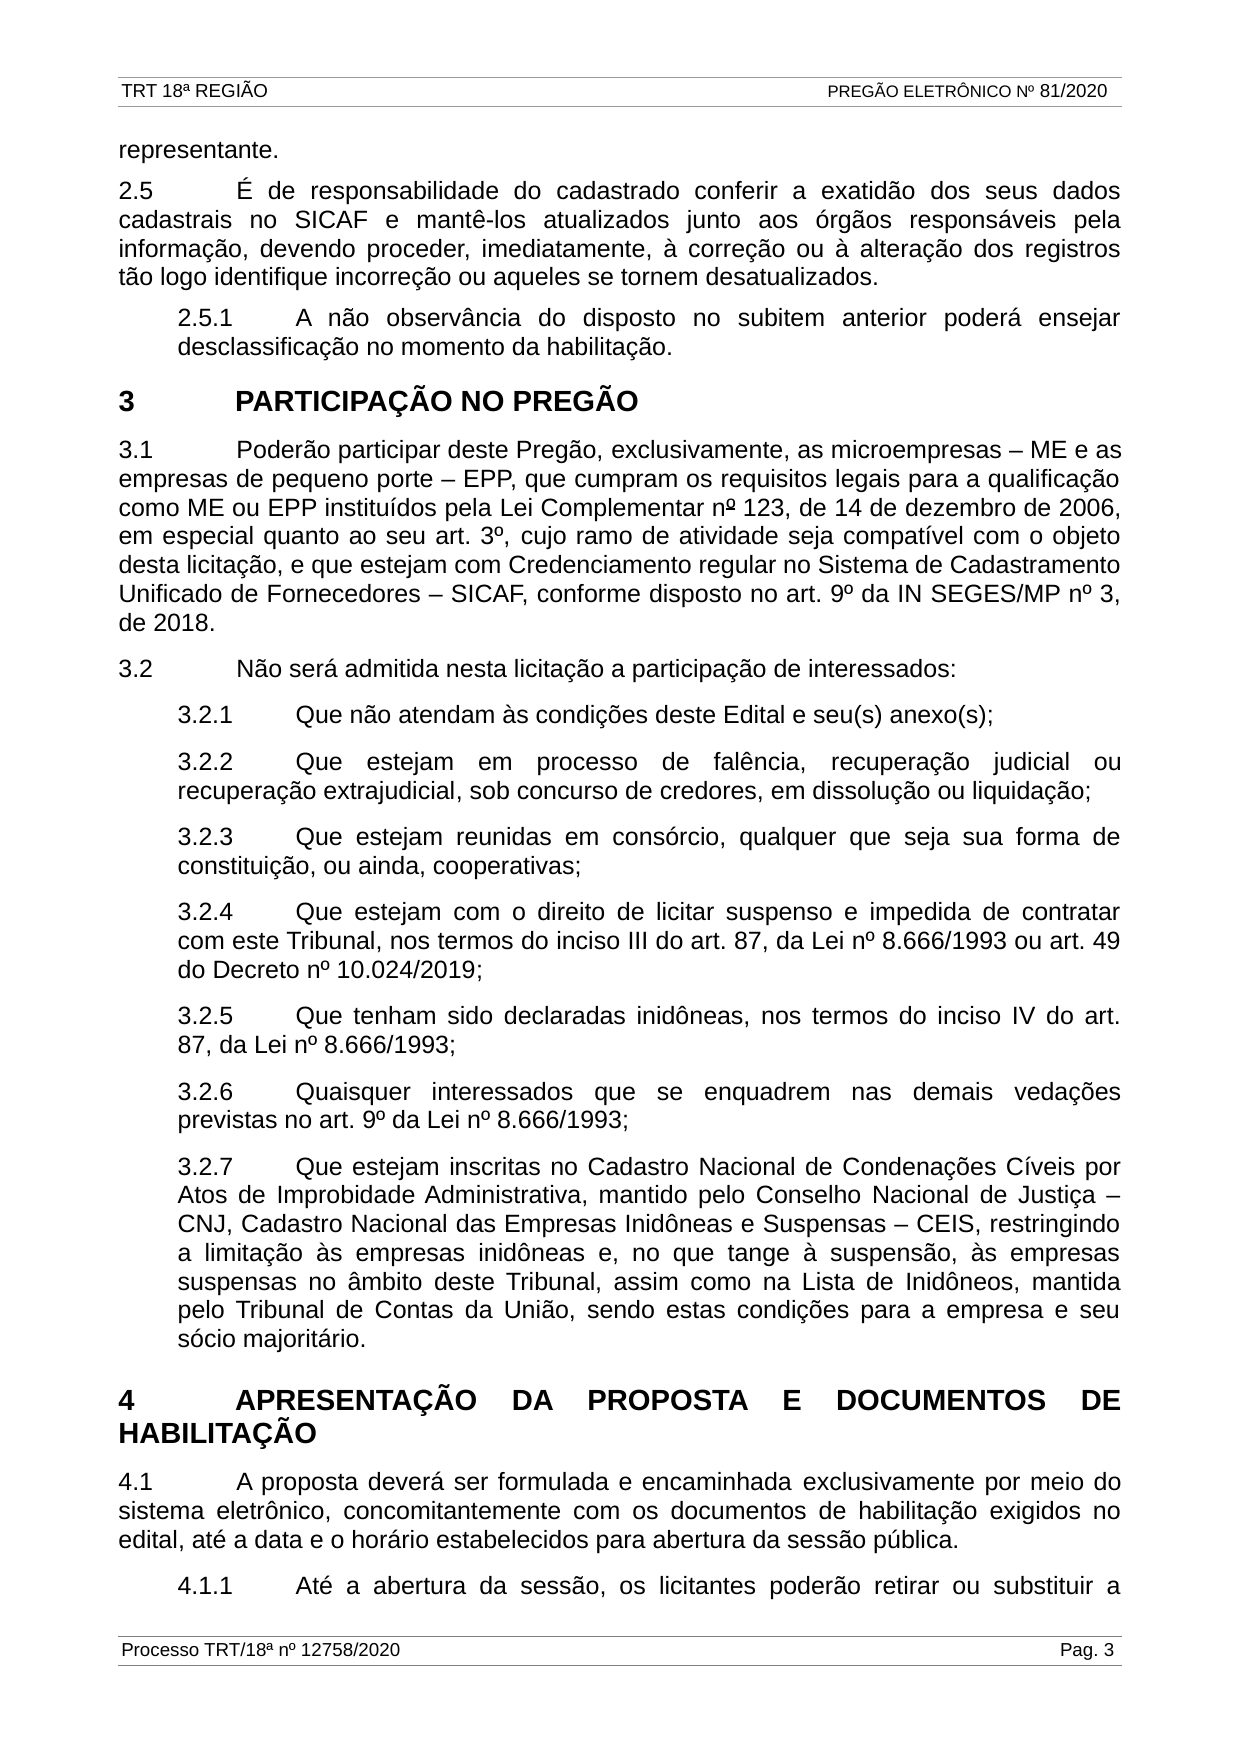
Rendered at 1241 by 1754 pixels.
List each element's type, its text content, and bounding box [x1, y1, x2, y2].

text 3 PARTICIPAÇÃO NO PREGÃO [118, 384, 1122, 417]
text 3.2.4 Que estejam com o direito de licitar suspenso e impedida de contratar com este Tribunal, nos termos do inciso III do art. 87, da Lei nº 8.666/1993 ou art. 49 do Decreto nº 10.024/2019; [177, 897, 1122, 984]
text 2.5 É de responsabilidade do cadastrado conferir a exatidão dos seus dados cadastrais no SICAF e mantê-los atualizados junto aos órgãos responsáveis pela informação, devendo proceder, imediatamente, à correção ou à alteração dos registros tão logo identifique incorreção ou aqueles se tornem desatualizados. [118, 176, 1122, 291]
text 4 APRESENTAÇÃO DA PROPOSTA E DOCUMENTOS DE HABILITAÇÃO [118, 1382, 1122, 1449]
text 3.1 Poderão participar deste Pregão, exclusivamente, as microempresas – ME e as empresas de pequeno porte – EPP, que cumpram os requisitos legais para a qualificação como ME ou EPP instituídos pela Lei Complementar nº 123, de 14 de dezembro de 2006, em especial quanto ao seu art. 3º, cujo ramo de atividade seja compatível com o objeto desta licitação, e que estejam com Credenciamento regular no Sistema de Cadastramento Unificado de Fornecedores – SICAF, conforme disposto no art. 9º da IN SEGES/MP nº 3, de 2018. [118, 435, 1122, 636]
list 4.1.1 Até a abertura da sessão, os licitantes poderão retirar ou substituir a [177, 1571, 1122, 1600]
text 3.2.1 Que não atendam às condições deste Edital e seu(s) anexo(s); [177, 701, 1122, 729]
text 3.2.6 Quaisquer interessados que se enquadrem nas demais vedações previstas no art. 9º da Lei nº 8.666/1993; [177, 1077, 1122, 1134]
text 3.2.2 Que estejam em processo de falência, recuperação judicial ou recuperação extrajudicial, sob concurso de credores, em dissolução ou liquidação; [177, 747, 1122, 804]
text 2.5.1 A não observância do disposto no subitem anterior poderá ensejar desclassificação no momento da habilitação. [177, 303, 1122, 360]
text 3.2.5 Que tenham sido declaradas inidôneas, nos termos do inciso IV do art. 87, da Lei nº 8.666/1993; [177, 1001, 1122, 1059]
text 4.1 A proposta deverá ser formulada e encaminhada exclusivamente por meio do sistema eletrônico, concomitantemente com os documentos de habilitação exigidos no edital, até a data e o horário estabelecidos para abertura da sessão pública. [118, 1467, 1122, 1553]
text 3.2.3 Que estejam reunidas em consórcio, qualquer que seja sua forma de constituição, ou ainda, cooperativas; [177, 822, 1122, 880]
text 3.2.7 Que estejam inscritas no Cadastro Nacional de Condenações Cíveis por Atos de Improbidade Administrativa, mantido pelo Conselho Nacional de Justiça – CNJ, Cadastro Nacional das Empresas Inidôneas e Suspensas – CEIS, restringindo a limitação às empresas inidôneas e, no que tange à suspensão, às empresas suspensas no âmbito deste Tribunal, assim como na Lista de Inidôneos, mantida pelo Tribunal de Contas da União, sendo estas condições para a empresa e seu sócio majoritário. [177, 1152, 1122, 1353]
text representante. [118, 136, 1122, 164]
text 3.2 Não será admitida nesta licitação a participação de interessados: [118, 654, 1122, 683]
